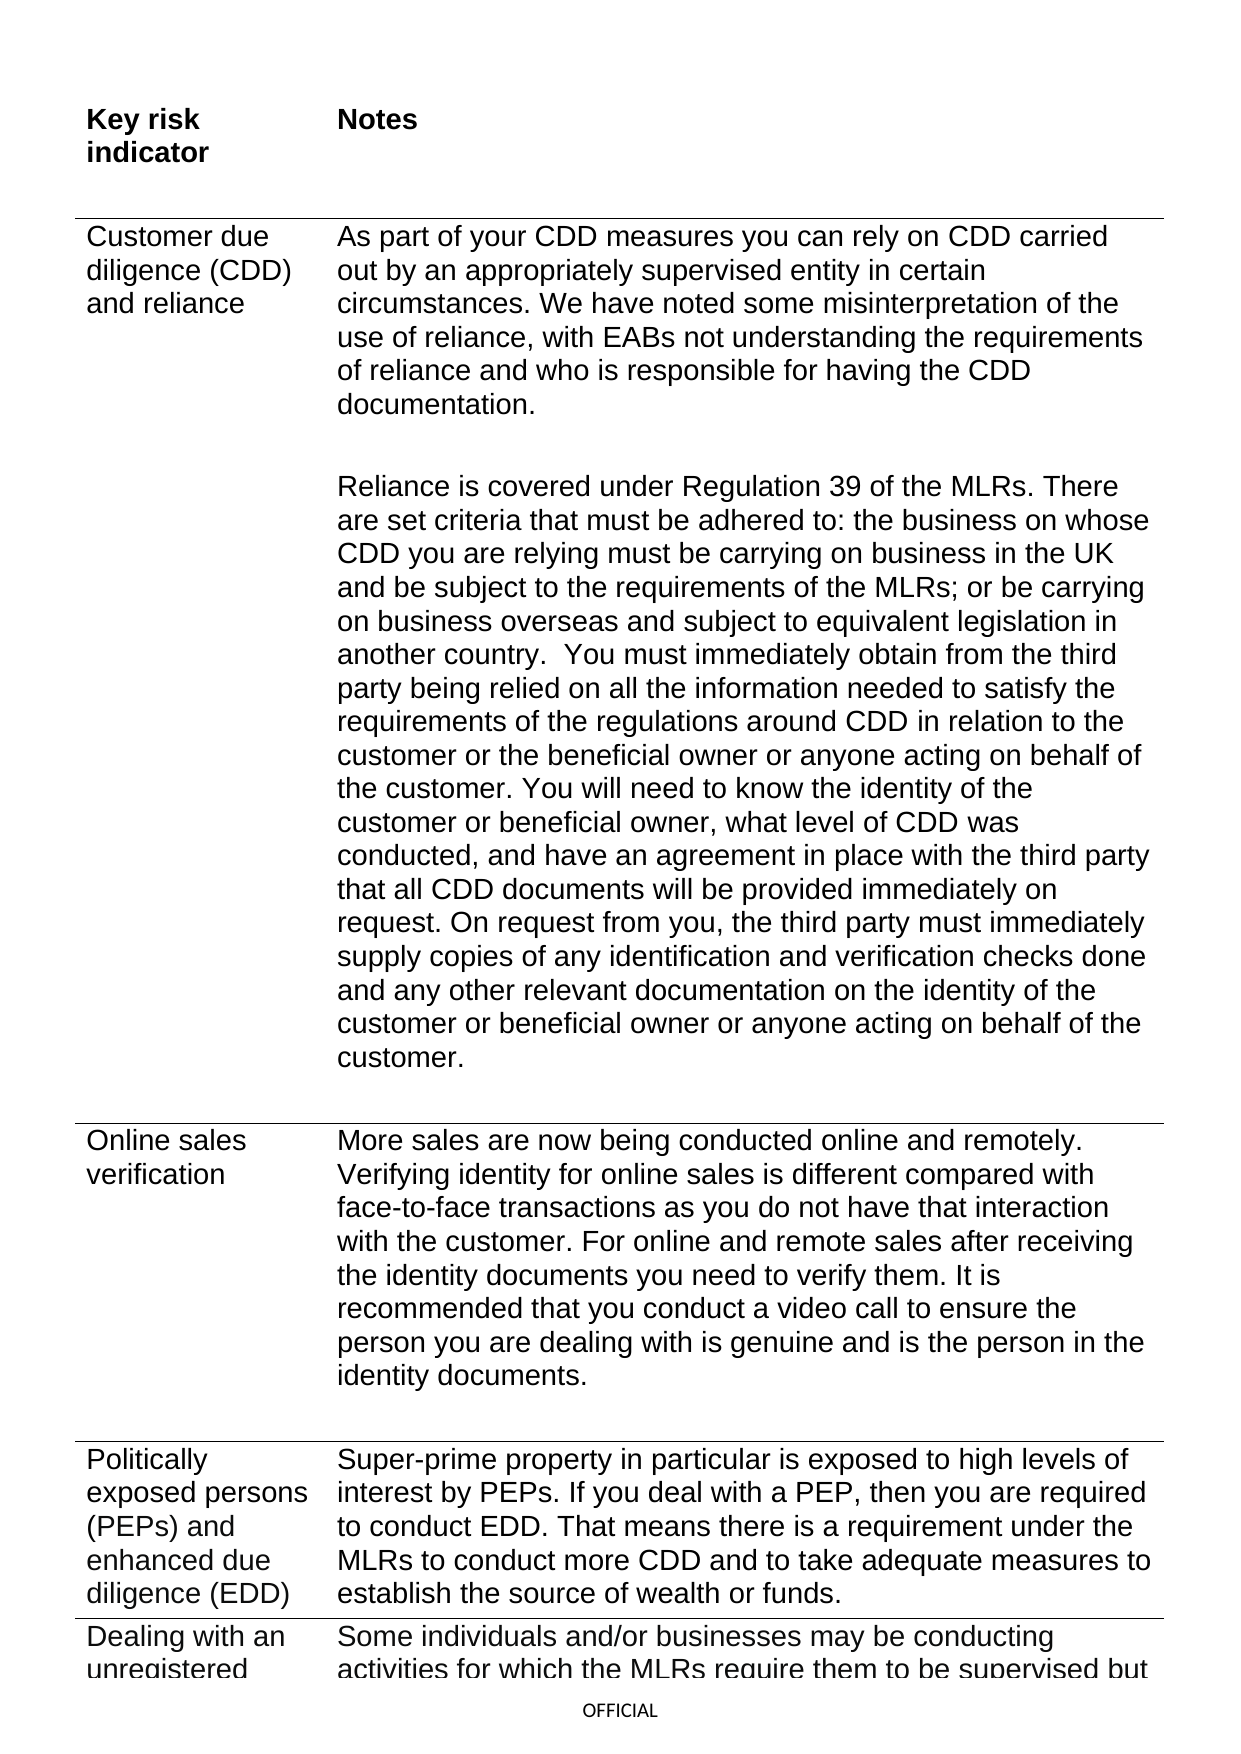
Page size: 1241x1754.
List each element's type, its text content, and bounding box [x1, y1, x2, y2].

table_cell Politically exposed persons (PEPs) and enhanced due diligence (EDD) [75, 1442, 326, 1617]
table_cell As part of your CDD measures you can rely on CDD carried out by an appropriately supervised entity in certain circumstances. We have noted some misinterpretation of the use of reliance, with EABs not understanding the requirements of reliance and who is responsible for having the CDD documentation. Reliance is covered under Regulation 39 of the MLRs. There are set criteria that must be adhered to: the business on whose CDD you are relying must be carrying on business in the UK and be subject to the requirements of the MLRs; or be carrying on business overseas and subject to equivalent legislation in another country. You must immediately obtain from the third party being relied on all the information needed to satisfy the requirements of the regulations around CDD in relation to the customer or the beneficial owner or anyone acting on behalf of the customer. You will need to know the identity of the customer or beneficial owner, what level of CDD was conducted, and have an agreement in place with the third party that all CDD documents will be provided immediately on request. On request from you, the third party must immediately supply copies of any identification and verification checks done and any other relevant documentation on the identity of the customer or beneficial owner or anyone acting on behalf of the customer. [326, 219, 1164, 1122]
table_cell Online sales verification [75, 1124, 326, 1441]
table_cell Some individuals and/or businesses may be conducting activities for which the MLRs require them to be supervised but they do not know they should do so, or they refuse to do so. There is an increased money laundering risk for a registered business dealing with unregistered EABs which are unlikely to have sufficient anti money laundering measures in place. If you discover an unregistered EAB you should consider reporting this activity to the National Crime Agency (NCA) via a SAR. Reporting should also be made to HMRC on GOV.UK. [326, 1619, 1164, 1652]
table_cell More sales are now being conducted online and remotely. Verifying identity for online sales is different compared with face-to-face transactions as you do not have that interaction with the customer. For online and remote sales after receiving the identity documents you need to verify them. It is recommended that you conduct a video call to ensure the person you are dealing with is genuine and is the person in the identity documents. [326, 1124, 1164, 1441]
table_cell Dealing with an unregistered EAB [75, 1619, 326, 1652]
table_header Notes [326, 102, 1164, 218]
table_cell Customer due diligence (CDD) and reliance [75, 219, 326, 1122]
table_header Key risk indicator [75, 102, 326, 218]
table_cell Super-prime property in particular is exposed to high levels of interest by PEPs. If you deal with a PEP, then you are required to conduct EDD. That means there is a requirement under the MLRs to conduct more CDD and to take adequate measures to establish the source of wealth or funds. [326, 1442, 1164, 1617]
